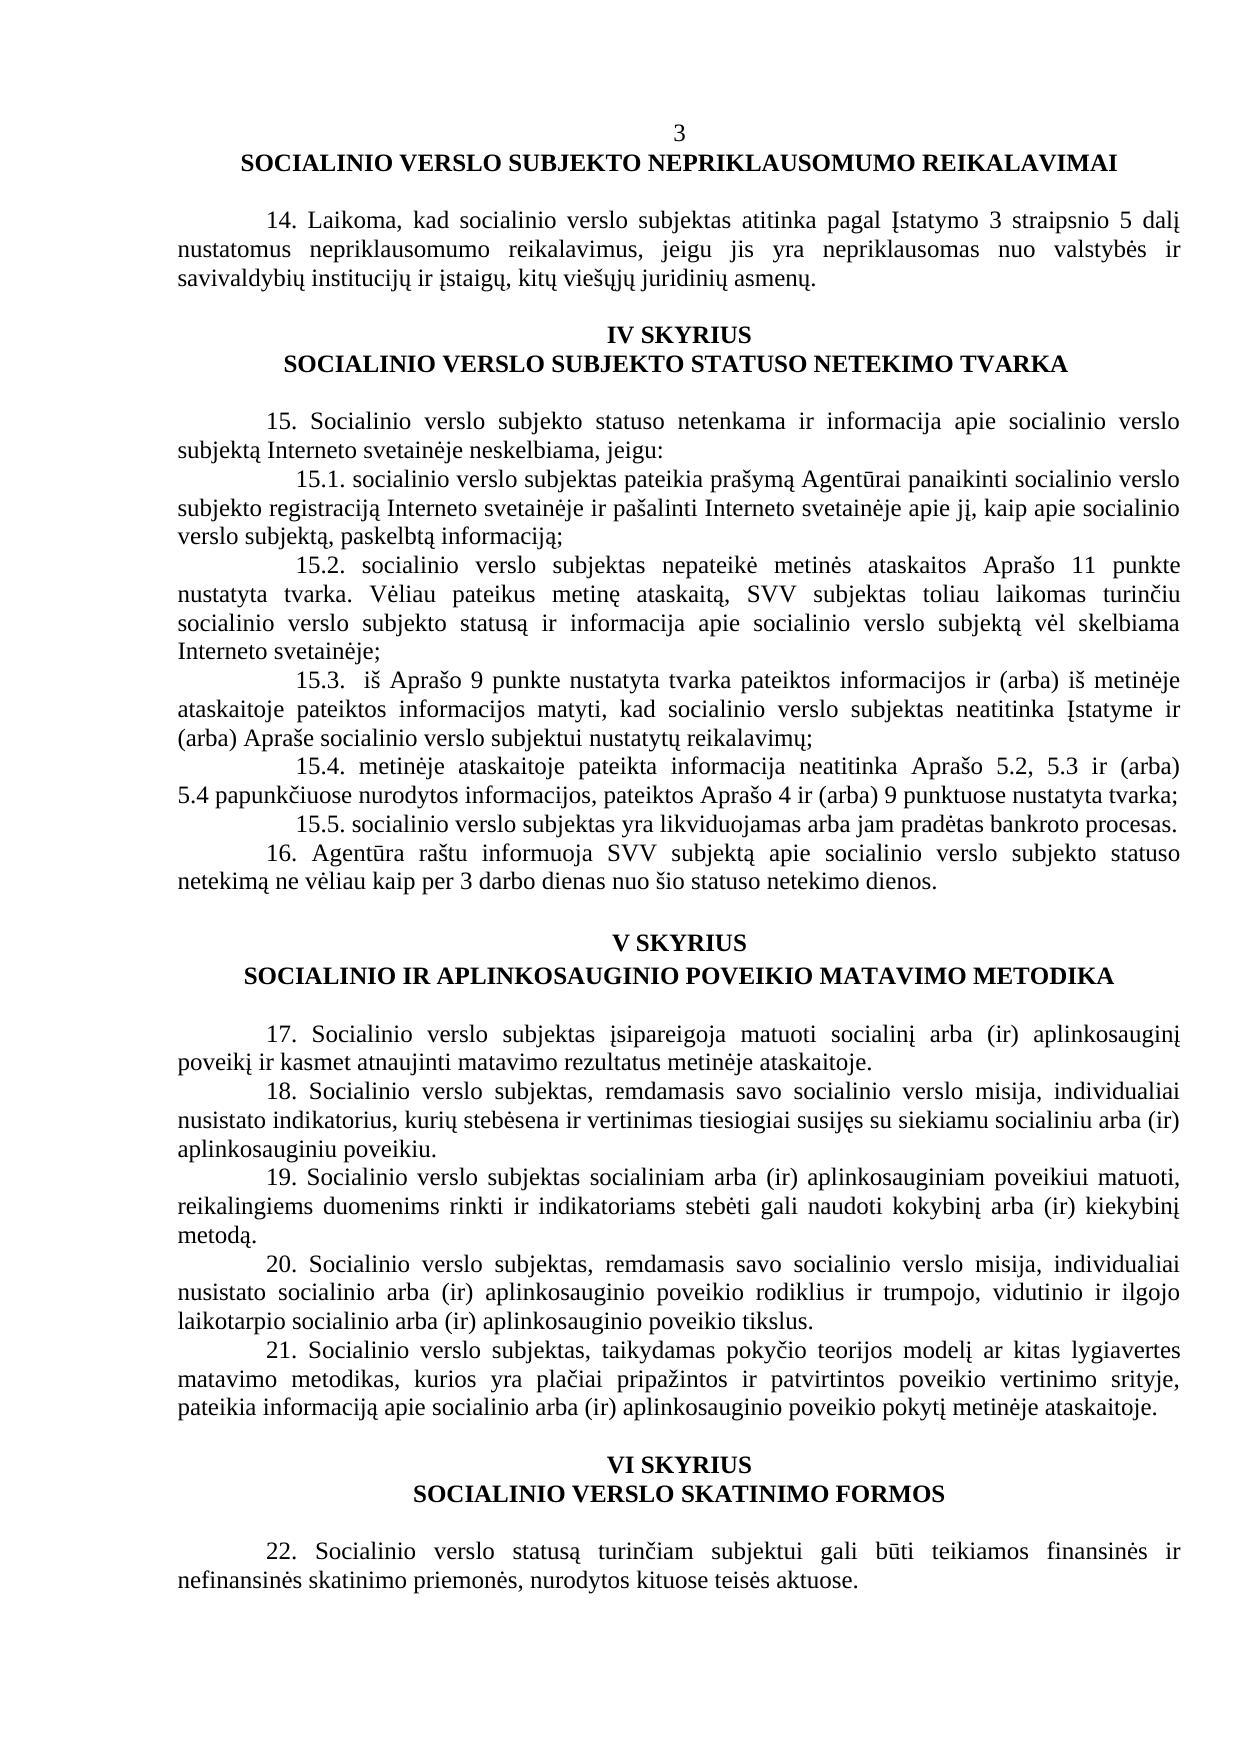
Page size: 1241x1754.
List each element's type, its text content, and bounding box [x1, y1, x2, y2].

text 19. Socialinio verslo subjektas socialiniam arba (ir) aplinkosauginiam poveikiui matuoti, reikalingiems duomenims rinkti ir indikatoriams stebėti gali naudoti kokybinį arba (ir) kiekybinį metodą. [177, 1162, 1181, 1249]
text 15.4. metinėje ataskaitoje pateikta informacija neatitinka Aprašo 5.2, 5.3 ir (arba) 5.4 papunkčiuose nurodytos informacijos, pateiktos Aprašo 4 ir (arba) 9 punktuose nustatyta tvarka; [177, 751, 1181, 809]
text 14. Laikoma, kad socialinio verslo subjektas atitinka pagal Įstatymo 3 straipsnio 5 dalį nustatomus nepriklausomumo reikalavimus, jeigu jis yra nepriklausomas nuo valstybės ir savivaldybių institucijų ir įstaigų, kitų viešųjų juridinių asmenų. [177, 205, 1181, 291]
text SOCIALINIO VERSLO SUBJEKTO NEPRIKLAUSOMUMO REIKALAVIMAI [177, 148, 1181, 176]
text SOCIALINIO IR APLINKOSAUGINIO POVEIKIO MATAVIMO METODIKA [177, 961, 1181, 990]
text 16. Agentūra raštu informuoja SVV subjektą apie socialinio verslo subjekto statuso netekimą ne vėliau kaip per 3 darbo dienas nuo šio statuso netekimo dienos. [177, 838, 1181, 895]
text 15. Socialinio verslo subjekto statuso netenkama ir informacija apie socialinio verslo subjektą Interneto svetainėje neskelbiama, jeigu: [177, 406, 1181, 464]
text 15.2. socialinio verslo subjektas nepateikė metinės ataskaitos Aprašo 11 punkte nustatyta tvarka. Vėliau pateikus metinę ataskaitą, SVV subjektas toliau laikomas turinčiu socialinio verslo subjekto statusą ir informacija apie socialinio verslo subjektą vėl skelbiama Interneto svetainėje; [177, 550, 1181, 665]
text SOCIALINIO VERSLO SUBJEKTO STATUSO NETEKIMO TVARKA [177, 349, 1181, 378]
text 18. Socialinio verslo subjektas, remdamasis savo socialinio verslo misija, individualiai nusistato indikatorius, kurių stebėsena ir vertinimas tiesiogiai susijęs su siekiamu socialiniu arba (ir) aplinkosauginiu poveikiu. [177, 1076, 1181, 1162]
text IV SKYRIUS [177, 320, 1181, 349]
text 17. Socialinio verslo subjektas įsipareigoja matuoti socialinį arba (ir) aplinkosauginį poveikį ir kasmet atnaujinti matavimo rezultatus metinėje ataskaitoje. [177, 1019, 1181, 1076]
text 21. Socialinio verslo subjektas, taikydamas pokyčio teorijos modelį ar kitas lygiavertes matavimo metodikas, kurios yra plačiai pripažintos ir patvirtintos poveikio vertinimo srityje, pateikia informaciją apie socialinio arba (ir) aplinkosauginio poveikio pokytį metinėje ataskaitoje. [177, 1335, 1181, 1421]
text 15.3. iš Aprašo 9 punkte nustatyta tvarka pateiktos informacijos ir (arba) iš metinėje ataskaitoje pateiktos informacijos matyti, kad socialinio verslo subjektas neatitinka Įstatyme ir (arba) Apraše socialinio verslo subjektui nustatytų reikalavimų; [177, 665, 1181, 751]
text 22. Socialinio verslo statusą turinčiam subjektui gali būti teikiamos finansinės ir nefinansinės skatinimo priemonės, nurodytos kituose teisės aktuose. [177, 1536, 1181, 1594]
text 15.5. socialinio verslo subjektas yra likviduojamas arba jam pradėtas bankroto procesas. [177, 809, 1181, 838]
text V SKYRIUS [177, 928, 1181, 957]
text 20. Socialinio verslo subjektas, remdamasis savo socialinio verslo misija, individualiai nusistato socialinio arba (ir) aplinkosauginio poveikio rodiklius ir trumpojo, vidutinio ir ilgojo laikotarpio socialinio arba (ir) aplinkosauginio poveikio tikslus. [177, 1249, 1181, 1335]
text VI SKYRIUS [177, 1450, 1181, 1479]
text 15.1. socialinio verslo subjektas pateikia prašymą Agentūrai panaikinti socialinio verslo subjekto registraciją Interneto svetainėje ir pašalinti Interneto svetainėje apie jį, kaip apie socialinio verslo subjektą, paskelbtą informaciją; [177, 464, 1181, 550]
text SOCIALINIO VERSLO SKATINIMO FORMOS [177, 1479, 1181, 1507]
